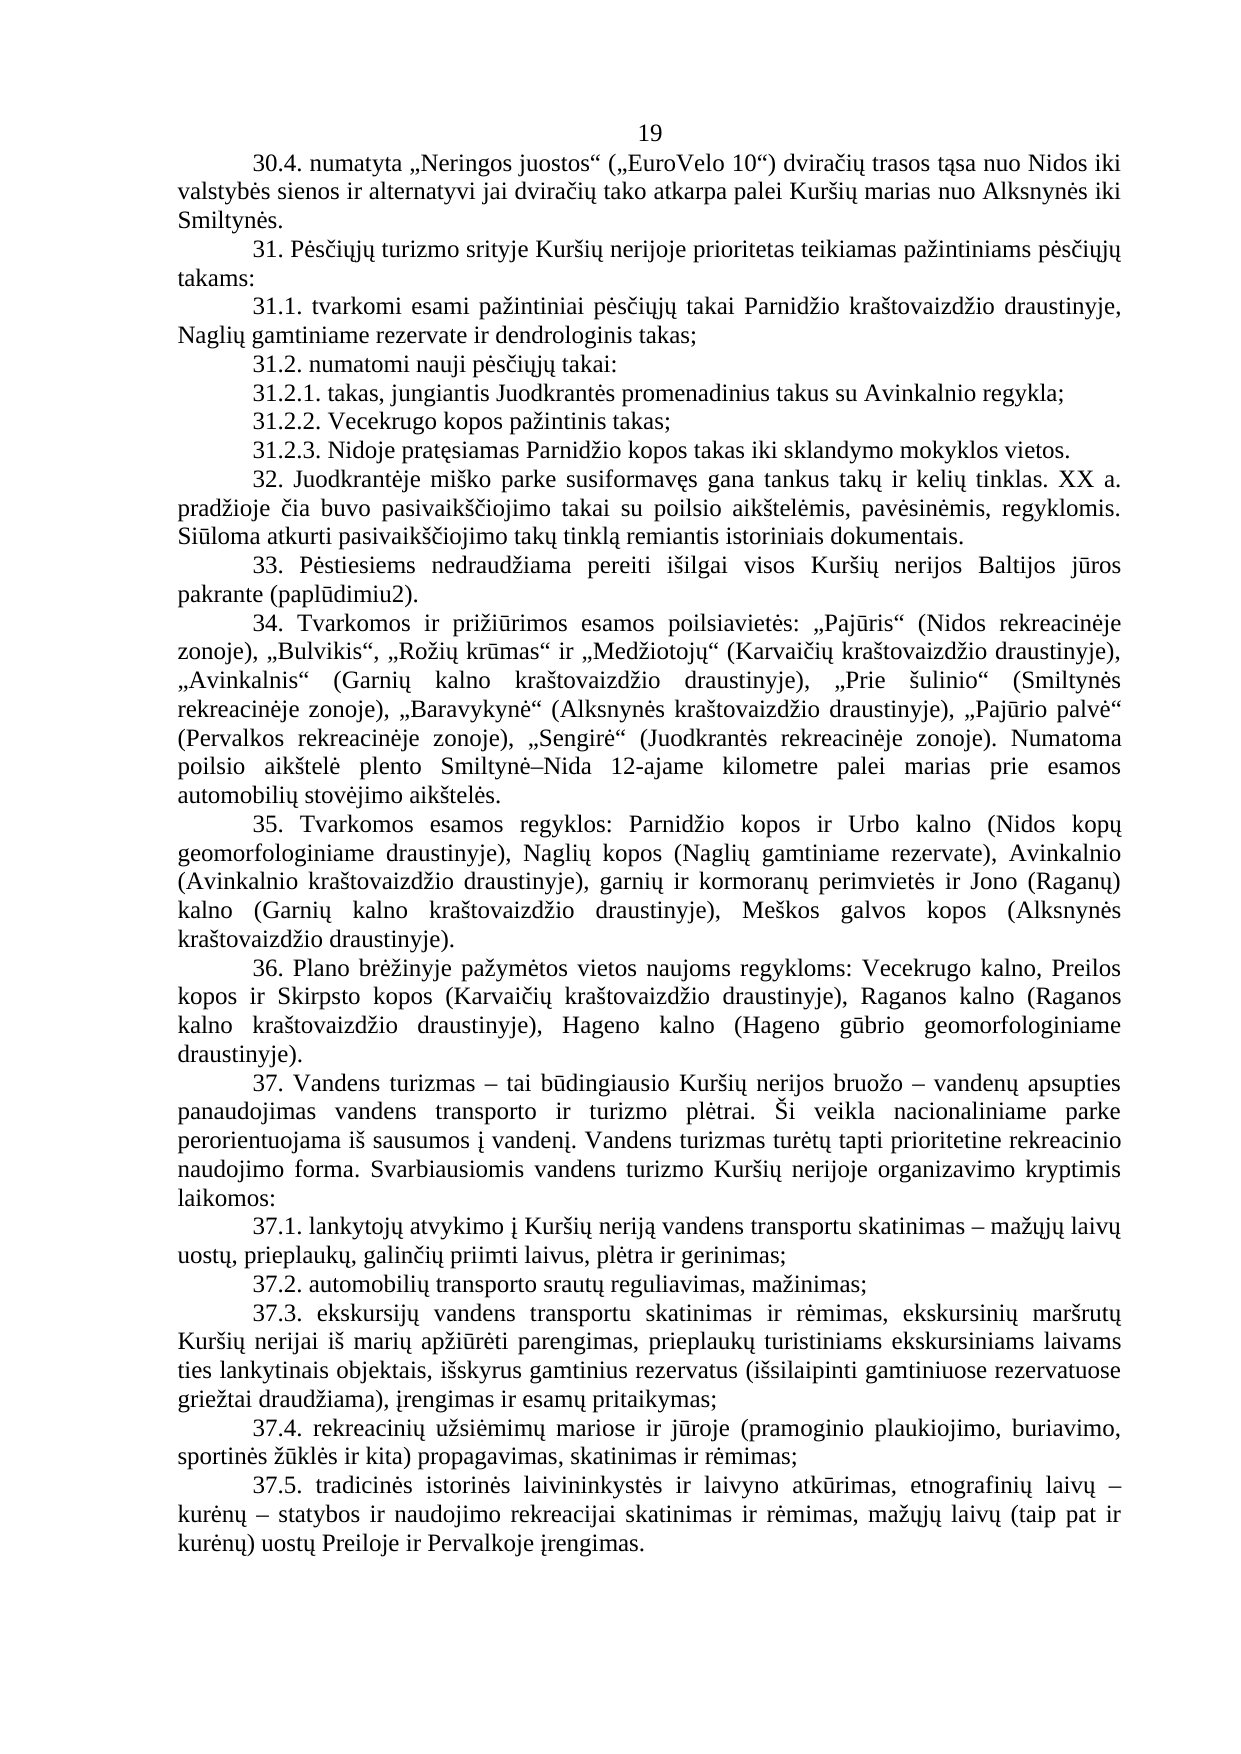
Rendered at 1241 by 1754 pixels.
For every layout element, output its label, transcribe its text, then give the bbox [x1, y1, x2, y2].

text 37.1. lankytojų atvykimo į Kuršių neriją vandens transportu skatinimas – mažųjų laivų uostų, prieplaukų, galinčių priimti laivus, plėtra ir gerinimas; [177, 1211, 1122, 1269]
text 37.4. rekreacinių užsiėmimų mariose ir jūroje (pramoginio plaukiojimo, buriavimo, sportinės žūklės ir kita) propagavimas, skatinimas ir rėmimas; [177, 1413, 1122, 1470]
text 30.4. numatyta „Neringos juostos“ („EuroVelo 10“) dviračių trasos tąsa nuo Nidos iki valstybės sienos ir alternatyvi jai dviračių tako atkarpa palei Kuršių marias nuo Alksnynės iki Smiltynės. [177, 148, 1122, 234]
text 31.1. tvarkomi esami pažintiniai pėsčiųjų takai Parnidžio kraštovaizdžio draustinyje, Naglių gamtiniame rezervate ir dendrologinis takas; [177, 291, 1122, 349]
text 37.2. automobilių transporto srautų reguliavimas, mažinimas; [177, 1269, 1122, 1298]
text 37.5. tradicinės istorinės laivininkystės ir laivyno atkūrimas, etnografinių laivų – kurėnų – statybos ir naudojimo rekreacijai skatinimas ir rėmimas, mažųjų laivų (taip pat ir kurėnų) uostų Preiloje ir Pervalkoje įrengimas. [177, 1470, 1122, 1556]
text 33. Pėstiesiems nedraudžiama pereiti išilgai visos Kuršių nerijos Baltijos jūros pakrante (paplūdimiu2). [177, 550, 1122, 608]
text 31. Pėsčiųjų turizmo srityje Kuršių nerijoje prioritetas teikiamas pažintiniams pėsčiųjų takams: [177, 234, 1122, 291]
text 37. Vandens turizmas – tai būdingiausio Kuršių nerijos bruožo – vandenų apsupties panaudojimas vandens transporto ir turizmo plėtrai. Ši veikla nacionaliniame parke perorientuojama iš sausumos į vandenį. Vandens turizmas turėtų tapti prioritetine rekreacinio naudojimo forma. Svarbiausiomis vandens turizmo Kuršių nerijoje organizavimo kryptimis laikomos: [177, 1068, 1122, 1211]
text 31.2.2. Vecekrugo kopos pažintinis takas; [177, 406, 1122, 435]
text 31.2.3. Nidoje pratęsiamas Parnidžio kopos takas iki sklandymo mokyklos vietos. [177, 435, 1122, 464]
text 36. Plano brėžinyje pažymėtos vietos naujoms regykloms: Vecekrugo kalno, Preilos kopos ir Skirpsto kopos (Karvaičių kraštovaizdžio draustinyje), Raganos kalno (Raganos kalno kraštovaizdžio draustinyje), Hageno kalno (Hageno gūbrio geomorfologiniame draustinyje). [177, 953, 1122, 1068]
text 37.3. ekskursijų vandens transportu skatinimas ir rėmimas, ekskursinių maršrutų Kuršių nerijai iš marių apžiūrėti parengimas, prieplaukų turistiniams ekskursiniams laivams ties lankytinais objektais, išskyrus gamtinius rezervatus (išsilaipinti gamtiniuose rezervatuose griežtai draudžiama), įrengimas ir esamų pritaikymas; [177, 1298, 1122, 1413]
text 32. Juodkrantėje miško parke susiformavęs gana tankus takų ir kelių tinklas. XX a. pradžioje čia buvo pasivaikščiojimo takai su poilsio aikštelėmis, pavėsinėmis, regyklomis. Siūloma atkurti pasivaikščiojimo takų tinklą remiantis istoriniais dokumentais. [177, 464, 1122, 550]
text 31.2.1. takas, jungiantis Juodkrantės promenadinius takus su Avinkalnio regykla; [177, 378, 1122, 406]
text 34. Tvarkomos ir prižiūrimos esamos poilsiavietės: „Pajūris“ (Nidos rekreacinėje zonoje), „Bulvikis“, „Rožių krūmas“ ir „Medžiotojų“ (Karvaičių kraštovaizdžio draustinyje), „Avinkalnis“ (Garnių kalno kraštovaizdžio draustinyje), „Prie šulinio“ (Smiltynės rekreacinėje zonoje), „Baravykynė“ (Alksnynės kraštovaizdžio draustinyje), „Pajūrio palvė“ (Pervalkos rekreacinėje zonoje), „Sengirė“ (Juodkrantės rekreacinėje zonoje). Numatoma poilsio aikštelė plento Smiltynė–Nida 12-ajame kilometre palei marias prie esamos automobilių stovėjimo aikštelės. [177, 608, 1122, 809]
text 35. Tvarkomos esamos regyklos: Parnidžio kopos ir Urbo kalno (Nidos kopų geomorfologiniame draustinyje), Naglių kopos (Naglių gamtiniame rezervate), Avinkalnio (Avinkalnio kraštovaizdžio draustinyje), garnių ir kormoranų perimvietės ir Jono (Raganų) kalno (Garnių kalno kraštovaizdžio draustinyje), Meškos galvos kopos (Alksnynės kraštovaizdžio draustinyje). [177, 809, 1122, 953]
text 31.2. numatomi nauji pėsčiųjų takai: [177, 349, 1122, 378]
